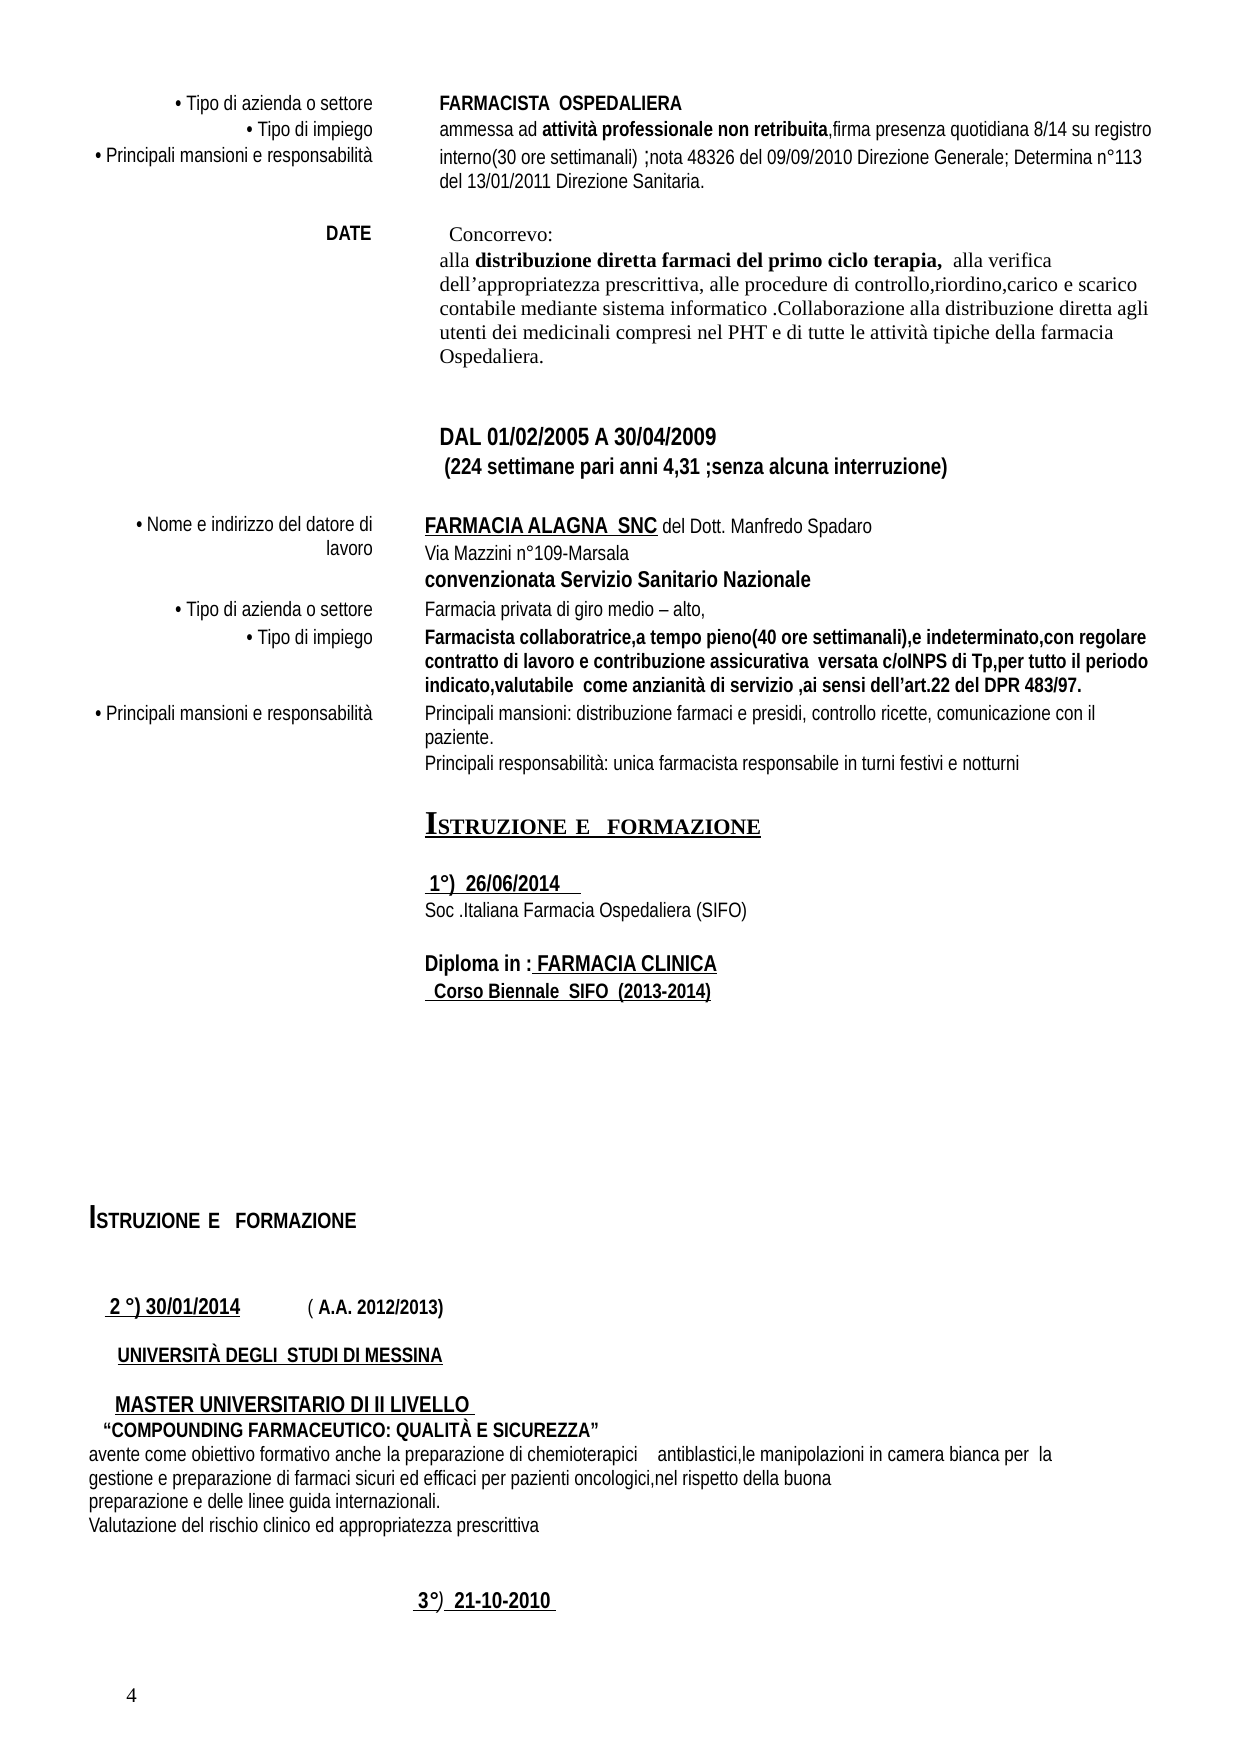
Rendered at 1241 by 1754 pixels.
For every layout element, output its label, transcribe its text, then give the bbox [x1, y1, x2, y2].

table_cell [78, 1264, 384, 1293]
table_cell [78, 1236, 384, 1264]
table_header • Tipo di azienda o settore • Tipo di impiego • Principali mansioni e responsabilità DATE [78, 89, 384, 510]
table_cell [384, 623, 413, 699]
table_cell • Tipo di azienda o settore [78, 595, 384, 623]
table_cell • Principali mansioni e responsabilità [78, 699, 384, 1031]
table_cell [384, 1031, 413, 1059]
table_header [384, 89, 428, 510]
table_header Istruzione e formazione [78, 1083, 384, 1236]
text Università degli Studi di Messina [89, 1343, 1053, 1367]
text Valutazione del rischio clinico ed appropriatezza prescrittiva [89, 1513, 1053, 1537]
text avente come obiettivo formativo anche la preparazione di chemioterapici antiblastici,le manipolazioni in camera bianca per la gestione e preparazione di farmaci sicuri ed efficaci per pazienti oncologici,nel rispetto della buona [89, 1442, 1053, 1489]
table_cell [78, 1031, 384, 1059]
text preparazione e delle linee guida internazionali. [89, 1489, 1053, 1513]
text 3°) 21-10-2010 [89, 1587, 1053, 1614]
table_cell [384, 595, 413, 623]
table_cell Principali mansioni: distribuzione farmaci e presidi, controllo ricette, comunicazione con il paziente. Principali responsabilità: unica farmacista responsabile in turni festivi e notturni Istruzione e formazione 1°) 26/06/2014 Soc .Italiana Farmacia Ospedaliera (SIFO) Diploma in : FARMACIA CLINICA Corso Biennale SIFO (2013-2014) [413, 699, 1167, 1031]
table_cell [384, 510, 413, 595]
text Master universitario di II livello [89, 1391, 1053, 1418]
table_cell Farmacia privata di giro medio – alto, [413, 595, 1167, 623]
table_cell [384, 699, 413, 1031]
table_cell • Nome e indirizzo del datore di lavoro [78, 510, 384, 595]
table_cell [413, 1031, 1167, 1059]
text 2 °) 30/01/2014 ( A.A. 2012/2013) [89, 1293, 1053, 1319]
text “Compounding Farmaceutico: Qualità e Sicurezza” [89, 1418, 1053, 1442]
table_cell • Tipo di impiego [78, 623, 384, 699]
table_header FARMACISTA OSPEDALIERA ammessa ad attività professionale non retribuita,firma presenza quotidiana 8/14 su registro interno(30 ore settimanali) ;nota 48326 del 09/09/2010 Direzione Generale; Determina n°113 del 13/01/2011 Direzione Sanitaria. Concorrevo: alla distribuzione diretta farmaci del primo ciclo terapia, alla verifica dell’appropriatezza prescrittiva, alle procedure di controllo,riordino,carico e scarico contabile mediante sistema informatico .Collaborazione alla distribuzione diretta agli utenti dei medicinali compresi nel PHT e di tutte le attività tipiche della farmacia Ospedaliera. DAL 01/02/2005 A 30/04/2009 (224 settimane pari anni 4,31 ;senza alcuna interruzione) [428, 89, 1167, 510]
table_cell Farmacista collaboratrice,a tempo pieno(40 ore settimanali),e indeterminato,con regolare contratto di lavoro e contribuzione assicurativa versata c/oINPS di Tp,per tutto il periodo indicato,valutabile come anzianità di servizio ,ai sensi dell’art.22 del DPR 483/97. [413, 623, 1167, 699]
table_cell FARMACIA ALAGNA SNC del Dott. Manfredo Spadaro Via Mazzini n°109-Marsala convenzionata Servizio Sanitario Nazionale [413, 510, 1167, 595]
